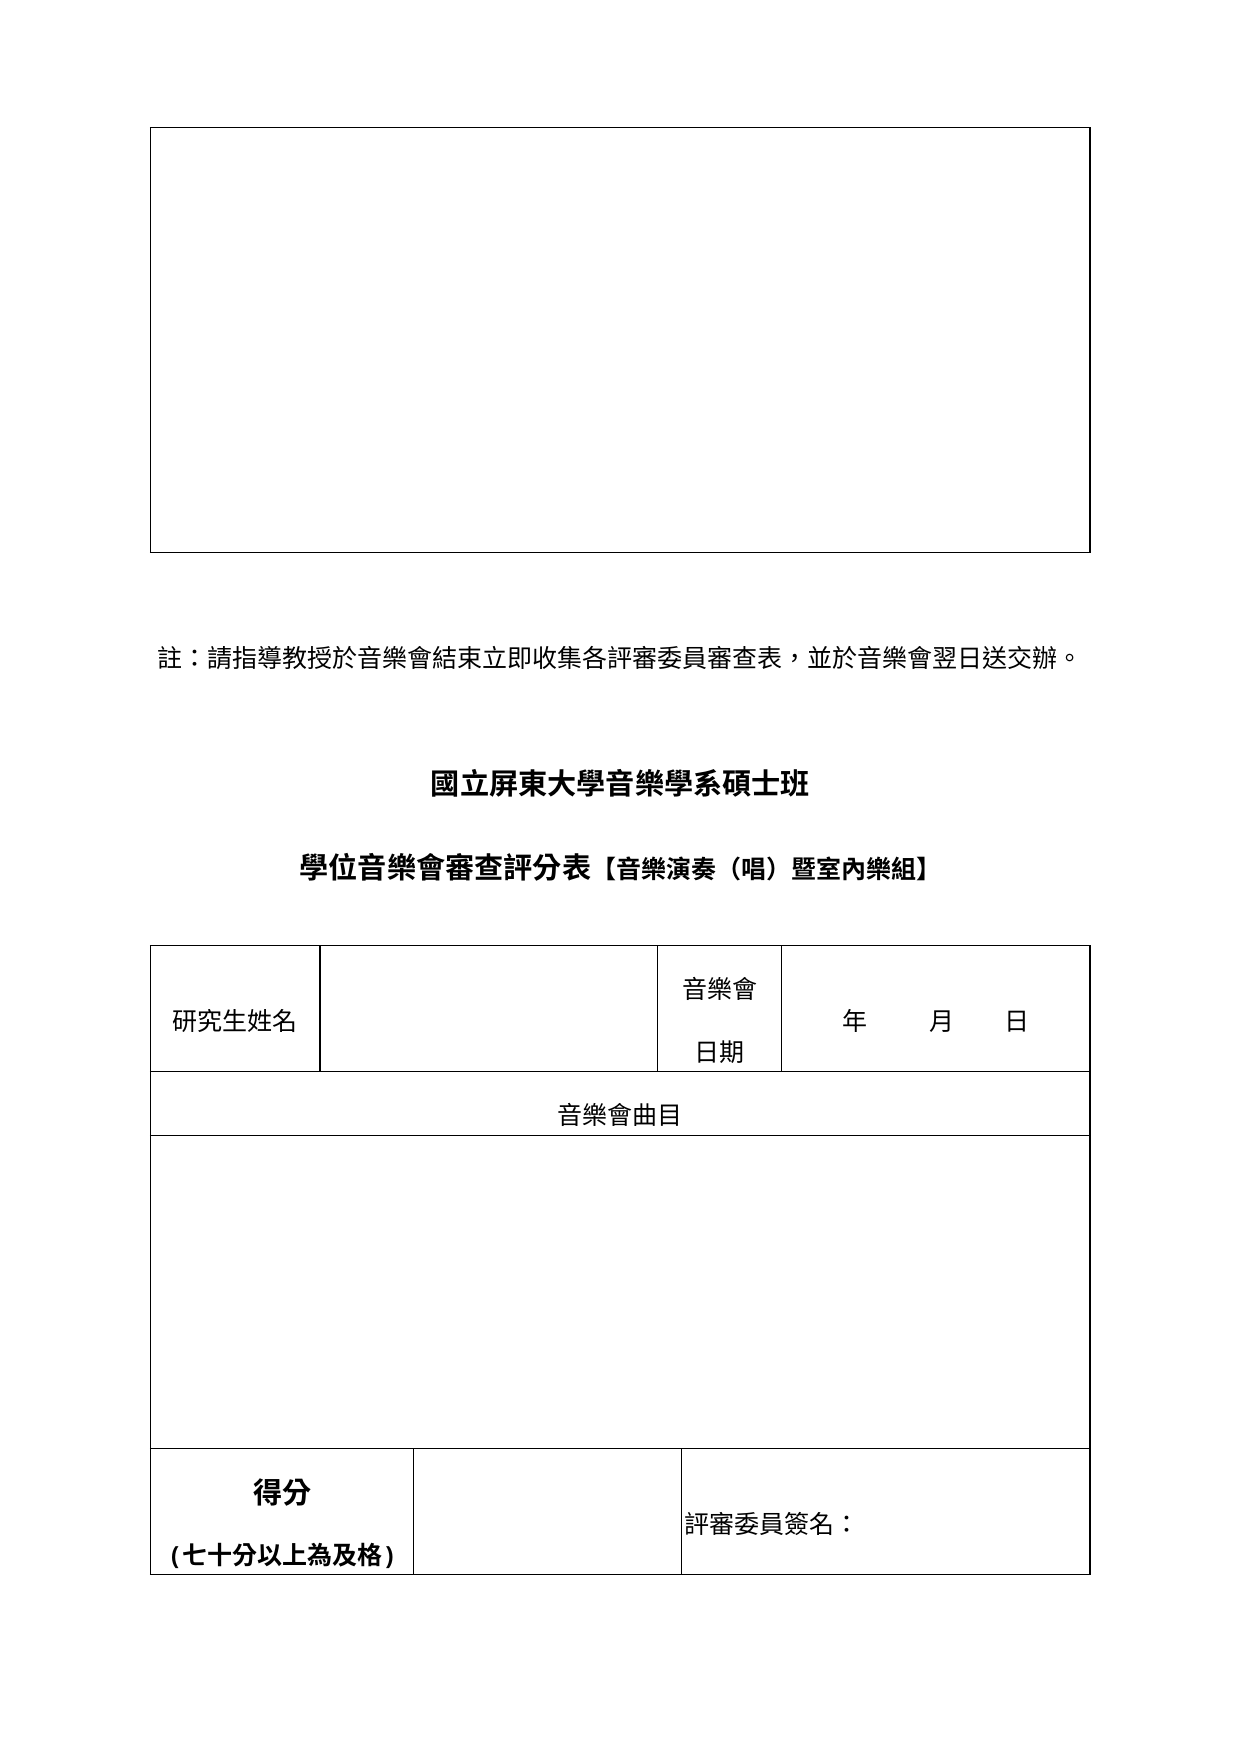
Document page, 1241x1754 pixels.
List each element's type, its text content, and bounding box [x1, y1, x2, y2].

table_header 音樂會 日期 [658, 946, 781, 1071]
table_cell [414, 1449, 681, 1574]
text 國立屏東大學音樂學系碩士班 [148, 740, 1092, 803]
table_cell [151, 1136, 1089, 1448]
table_cell 音樂會曲目 [151, 1072, 1089, 1135]
text 註：請指導教授於音樂會結束立即收集各評審委員審查表，並於音樂會翌日送交辦。 [148, 615, 1092, 678]
table_header 年 月 日 [782, 946, 1089, 1071]
table_cell [151, 128, 1089, 552]
text 學位音樂會審查評分表【音樂演奏（唱）暨室內樂組】 [148, 824, 1092, 886]
table_cell 評審委員簽名： [682, 1449, 1089, 1574]
table_cell 得分 (七十分以上為及格) [151, 1449, 413, 1574]
table_header 研究生姓名 [151, 946, 319, 1071]
table_header [321, 946, 657, 1071]
